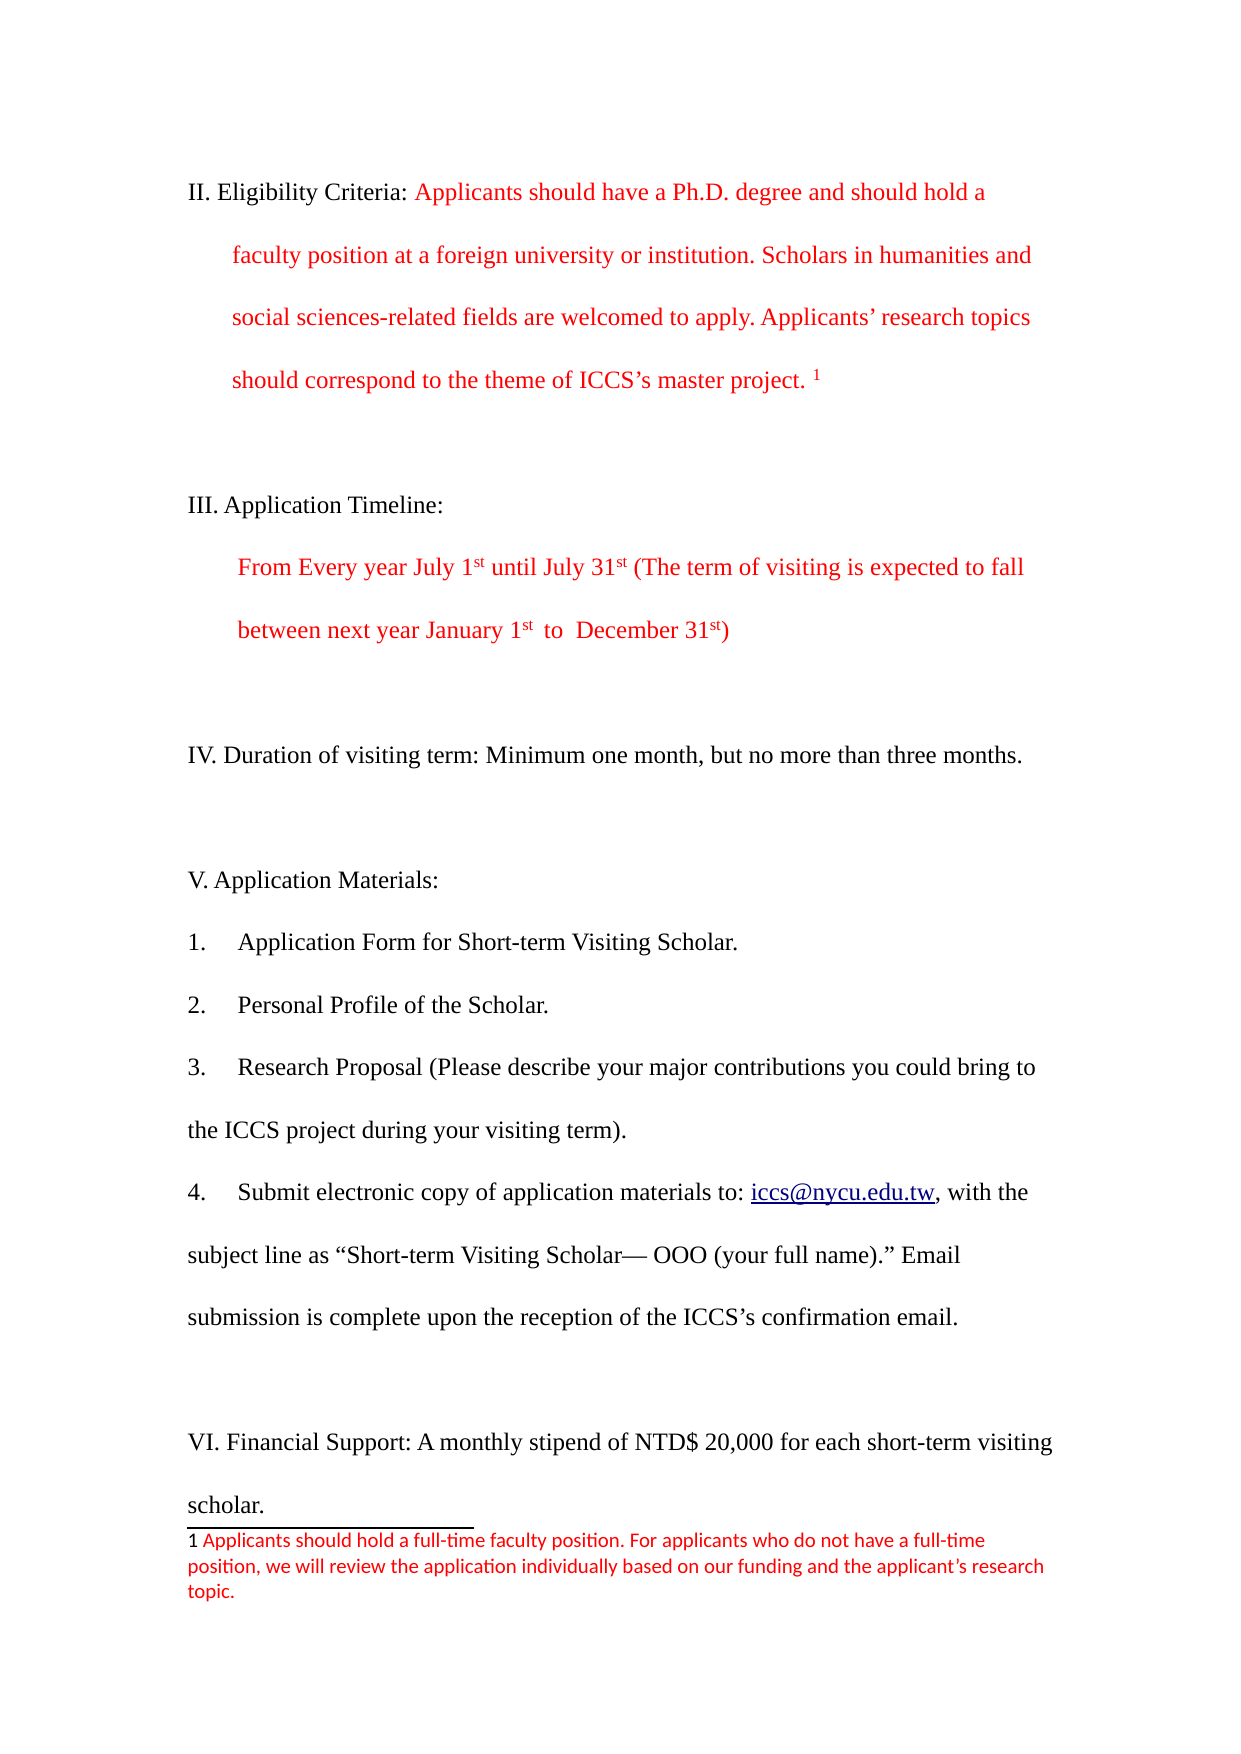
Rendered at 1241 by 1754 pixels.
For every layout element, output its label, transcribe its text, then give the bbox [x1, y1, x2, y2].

text II. Eligibility Criteria: Applicants should have a Ph.D. degree and should hold a faculty position at a foreign university or institution. Scholars in humanities and social sciences-related fields are welcomed to apply. Applicants’ research topics should correspond to the theme of ICCS’s master project. [188, 150, 1053, 400]
text Applicants should hold a full-time faculty position. For applicants who do not have a full-time position, we will review the application individually based on our funding and the applicant’s research topic. [187, 1528, 1053, 1604]
list Personal Profile of the Scholar. [187, 962, 1053, 1025]
list Research Proposal (Please describe your major contributions you could bring to the ICCS project during your visiting term). [187, 1025, 1053, 1150]
text III. Application Timeline: [187, 462, 1053, 525]
text V. Application Materials: [187, 837, 1053, 900]
text VI. Financial Support: A monthly stipend of NTD$ 20,000 for each short-term visiting scholar. [187, 1400, 1053, 1525]
list Submit electronic copy of application materials to: iccs@nycu.edu.tw, with the subject line as “Short-term Visiting Scholar— OOO (your full name).” Email submission is complete upon the reception of the ICCS’s confirmation email. [187, 1150, 1053, 1337]
list Application Form for Short-term Visiting Scholar. [187, 900, 1053, 962]
text IV. Duration of visiting term: Minimum one month, but no more than three months. [187, 712, 1053, 775]
text From Every year July 1st until July 31st (The term of visiting is expected to fall between next year January 1st to December 31st) [237, 525, 1053, 650]
